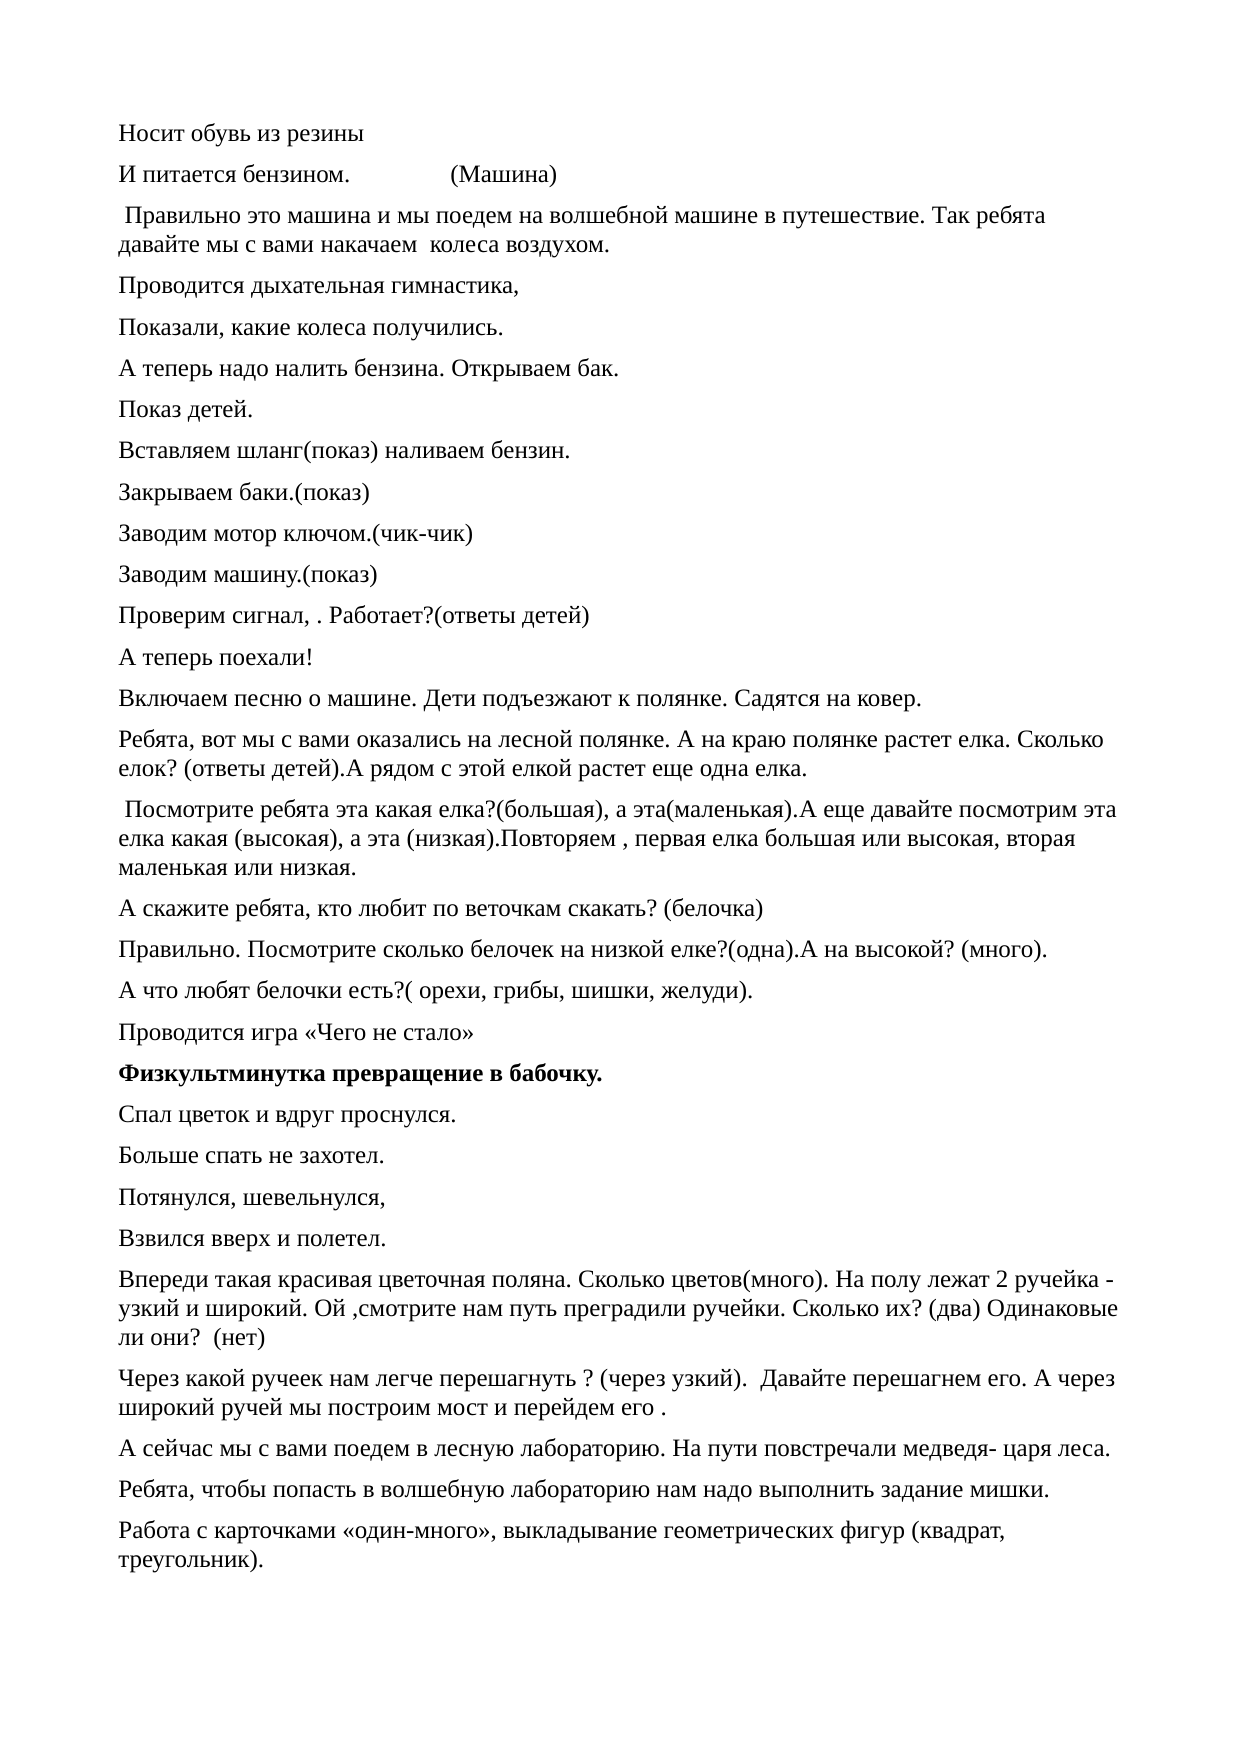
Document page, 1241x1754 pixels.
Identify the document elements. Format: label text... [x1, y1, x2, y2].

text Впереди такая красивая цветочная поляна. Сколько цветов(много). На полу лежат 2 ручейка - узкий и широкий. Ой ,смотрите нам путь преградили ручейки. Сколько их? (два) Одинаковые ли они? (нет) [118, 1264, 1122, 1351]
text Закрываем баки.(показ) [118, 477, 1122, 506]
text А сейчас мы с вами поедем в лесную лабораторию. На пути повстречали медведя- царя леса. [118, 1433, 1122, 1462]
text Спал цветок и вдруг проснулся. [118, 1099, 1122, 1128]
text И питается бензином. (Машина) [118, 159, 1122, 188]
text Вставляем шланг(показ) наливаем бензин. [118, 436, 1122, 464]
text Физкультминутка превращение в бабочку. [118, 1058, 1122, 1087]
text Правильно это машина и мы поедем на волшебной машине в путешествие. Так ребята давайте мы с вами накачаем колеса воздухом. [118, 201, 1122, 258]
text Взвился вверх и полетел. [118, 1223, 1122, 1252]
text Через какой ручеек нам легче перешагнуть ? (через узкий). Давайте перешагнем его. А через широкий ручей мы построим мост и перейдем его . [118, 1363, 1122, 1421]
text Заводим машину.(показ) [118, 559, 1122, 588]
text Больше спать не захотел. [118, 1141, 1122, 1169]
text А что любят белочки есть?( орехи, грибы, шишки, желуди). [118, 976, 1122, 1004]
text Посмотрите ребята эта какая елка?(большая), а эта(маленькая).A еще давайте посмотрим эта елка какая (высокая), а эта (низкая).Повторяем , первая елка большая или высокая, вторая маленькая или низкая. [118, 794, 1122, 881]
text Носит обувь из резины [118, 118, 1122, 147]
text Проверим сигнал, . Работает?(ответы детей) [118, 601, 1122, 629]
text Проводится игра «Чего не стало» [118, 1017, 1122, 1046]
text Заводим мотор ключом.(чик-чик) [118, 518, 1122, 547]
text Ребята, вот мы с вами оказались на лесной полянке. А на краю полянке растет елка. Сколько елок? (ответы детей).A рядом с этой елкой растет еще одна елка. [118, 724, 1122, 782]
text А теперь надо налить бензина. Открываем бак. [118, 353, 1122, 382]
text Работа с карточками «один-много», выкладывание геометрических фигур (квадрат, треугольник). [118, 1516, 1122, 1573]
text Показ детей. [118, 394, 1122, 423]
text Проводится дыхательная гимнастика, [118, 271, 1122, 299]
text Показали, какие колеса получились. [118, 312, 1122, 341]
text Потянулся, шевельнулся, [118, 1182, 1122, 1211]
text А скажите ребята, кто любит по веточкам скакать? (белочка) [118, 893, 1122, 922]
text Включаем песню о машине. Дети подъезжают к полянке. Садятся на ковер. [118, 683, 1122, 712]
text А теперь поехали! [118, 642, 1122, 671]
text Правильно. Посмотрите сколько белочек на низкой елке?(одна).А на высокой? (много). [118, 934, 1122, 963]
text Ребята, чтобы попасть в волшебную лабораторию нам надо выполнить задание мишки. [118, 1474, 1122, 1503]
